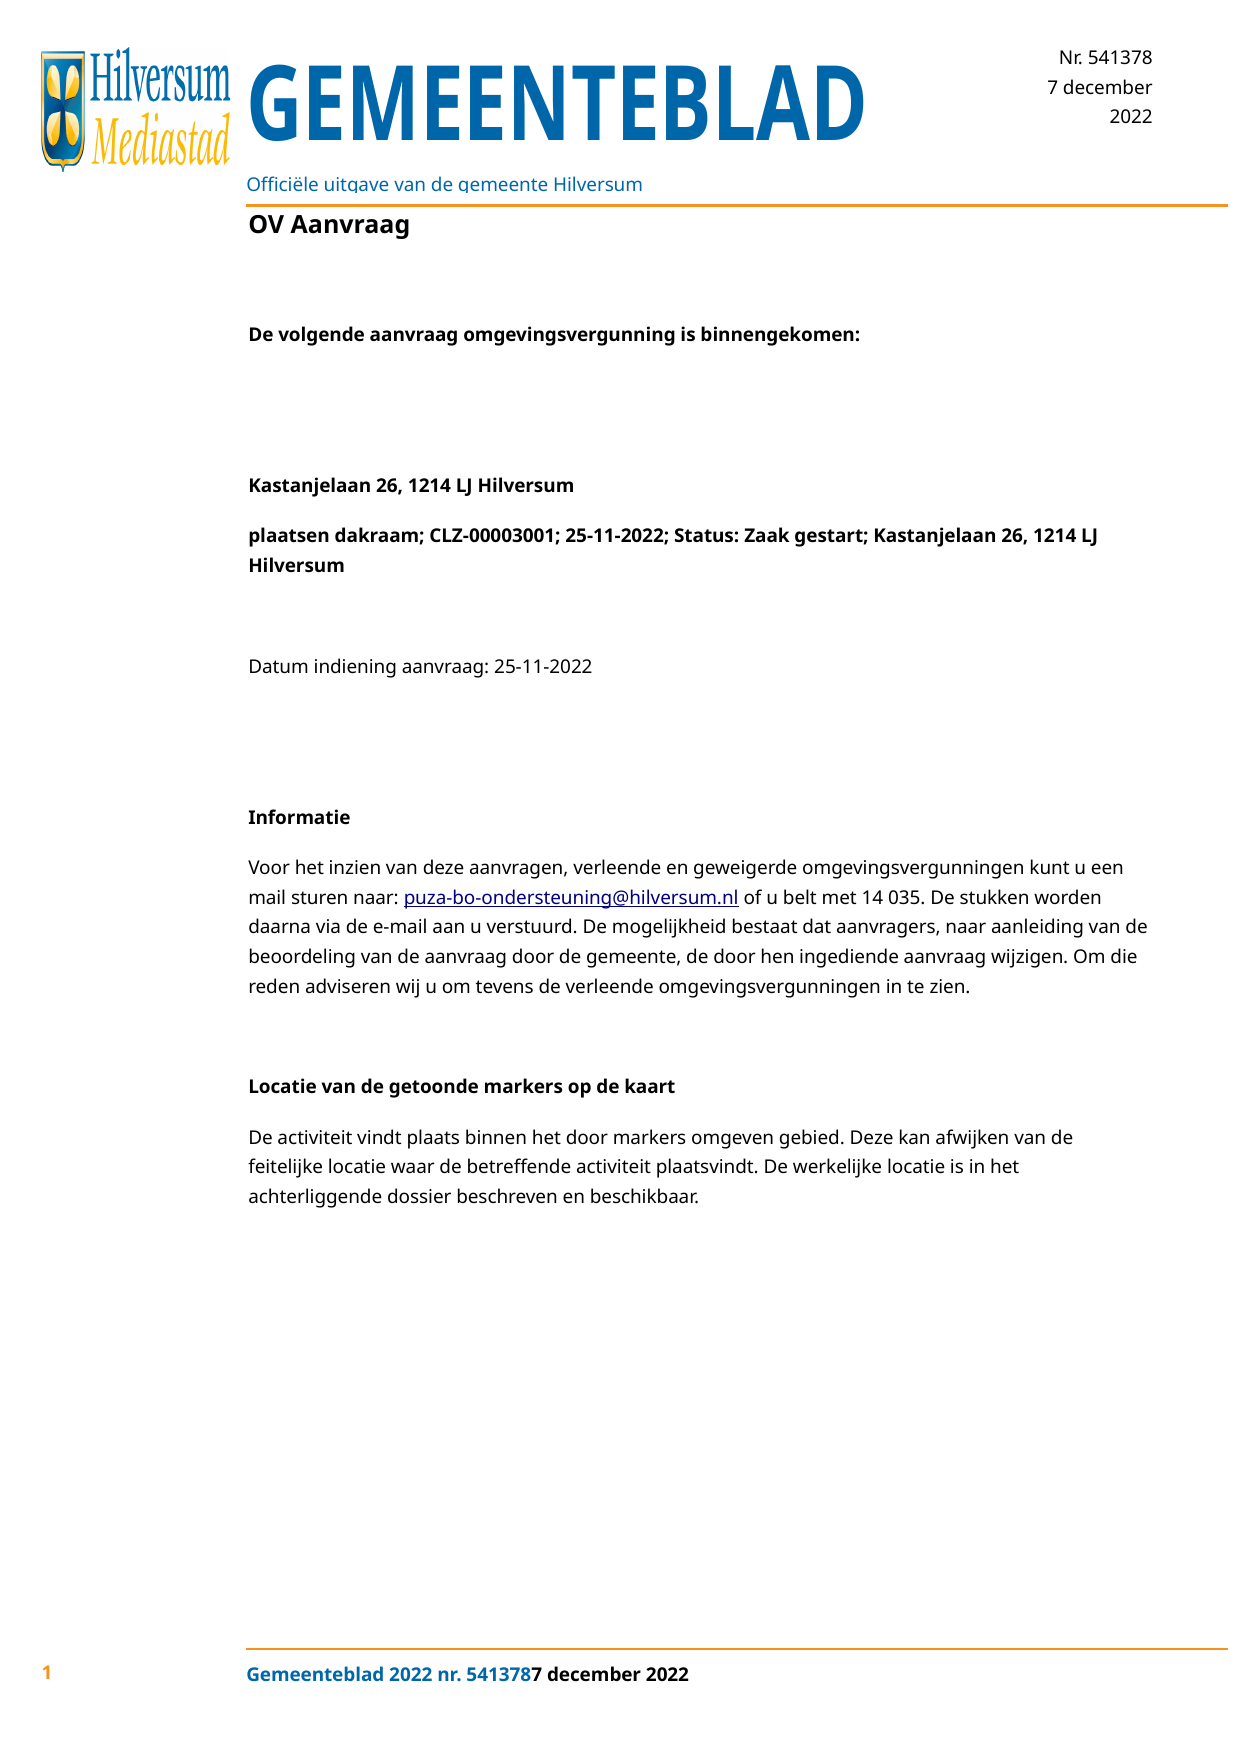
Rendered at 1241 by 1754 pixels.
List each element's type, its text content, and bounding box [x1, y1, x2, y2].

text Locatie van de getoonde markers op de kaart [248, 1074, 1152, 1099]
text De volgende aanvraag omgevingsvergunning is binnengekomen: [248, 321, 1152, 346]
text Voor het inzien van deze aanvragen, verleende en geweigerde omgevingsvergunningen kunt u een mail sturen naar: puza-bo-ondersteuning@hilversum.nl of u belt met 14 035. De stukken worden daarna via de e-mail aan u verstuurd. De mogelijkheid bestaat dat aanvragers, naar aanleiding van de beoordeling van de aanvraag door de gemeente, de door hen ingediende aanvraag wijzigen. Om die reden adviseren wij u om tevens de verleende omgevingsvergunningen in te zien. [248, 854, 1152, 998]
text plaatsen dakraam; CLZ-00003001; 25-11-2022; Status: Zaak gestart; Kastanjelaan 26, 1214 LJ Hilversum [248, 522, 1152, 578]
text De activiteit vindt plaats binnen het door markers omgeven gebied. Deze kan afwijken van de feitelijke locatie waar de betreffende activiteit plaatsvindt. De werkelijke locatie is in het achterliggende dossier beschreven en beschikbaar. [248, 1124, 1152, 1209]
picture [41, 47, 231, 172]
text Datum indiening aanvraag: 25-11-2022 [248, 653, 1152, 678]
text OV Aanvraag [248, 207, 1152, 241]
text Kastanjelaan 26, 1214 LJ Hilversum [248, 472, 1152, 498]
text Informatie [248, 804, 1152, 830]
